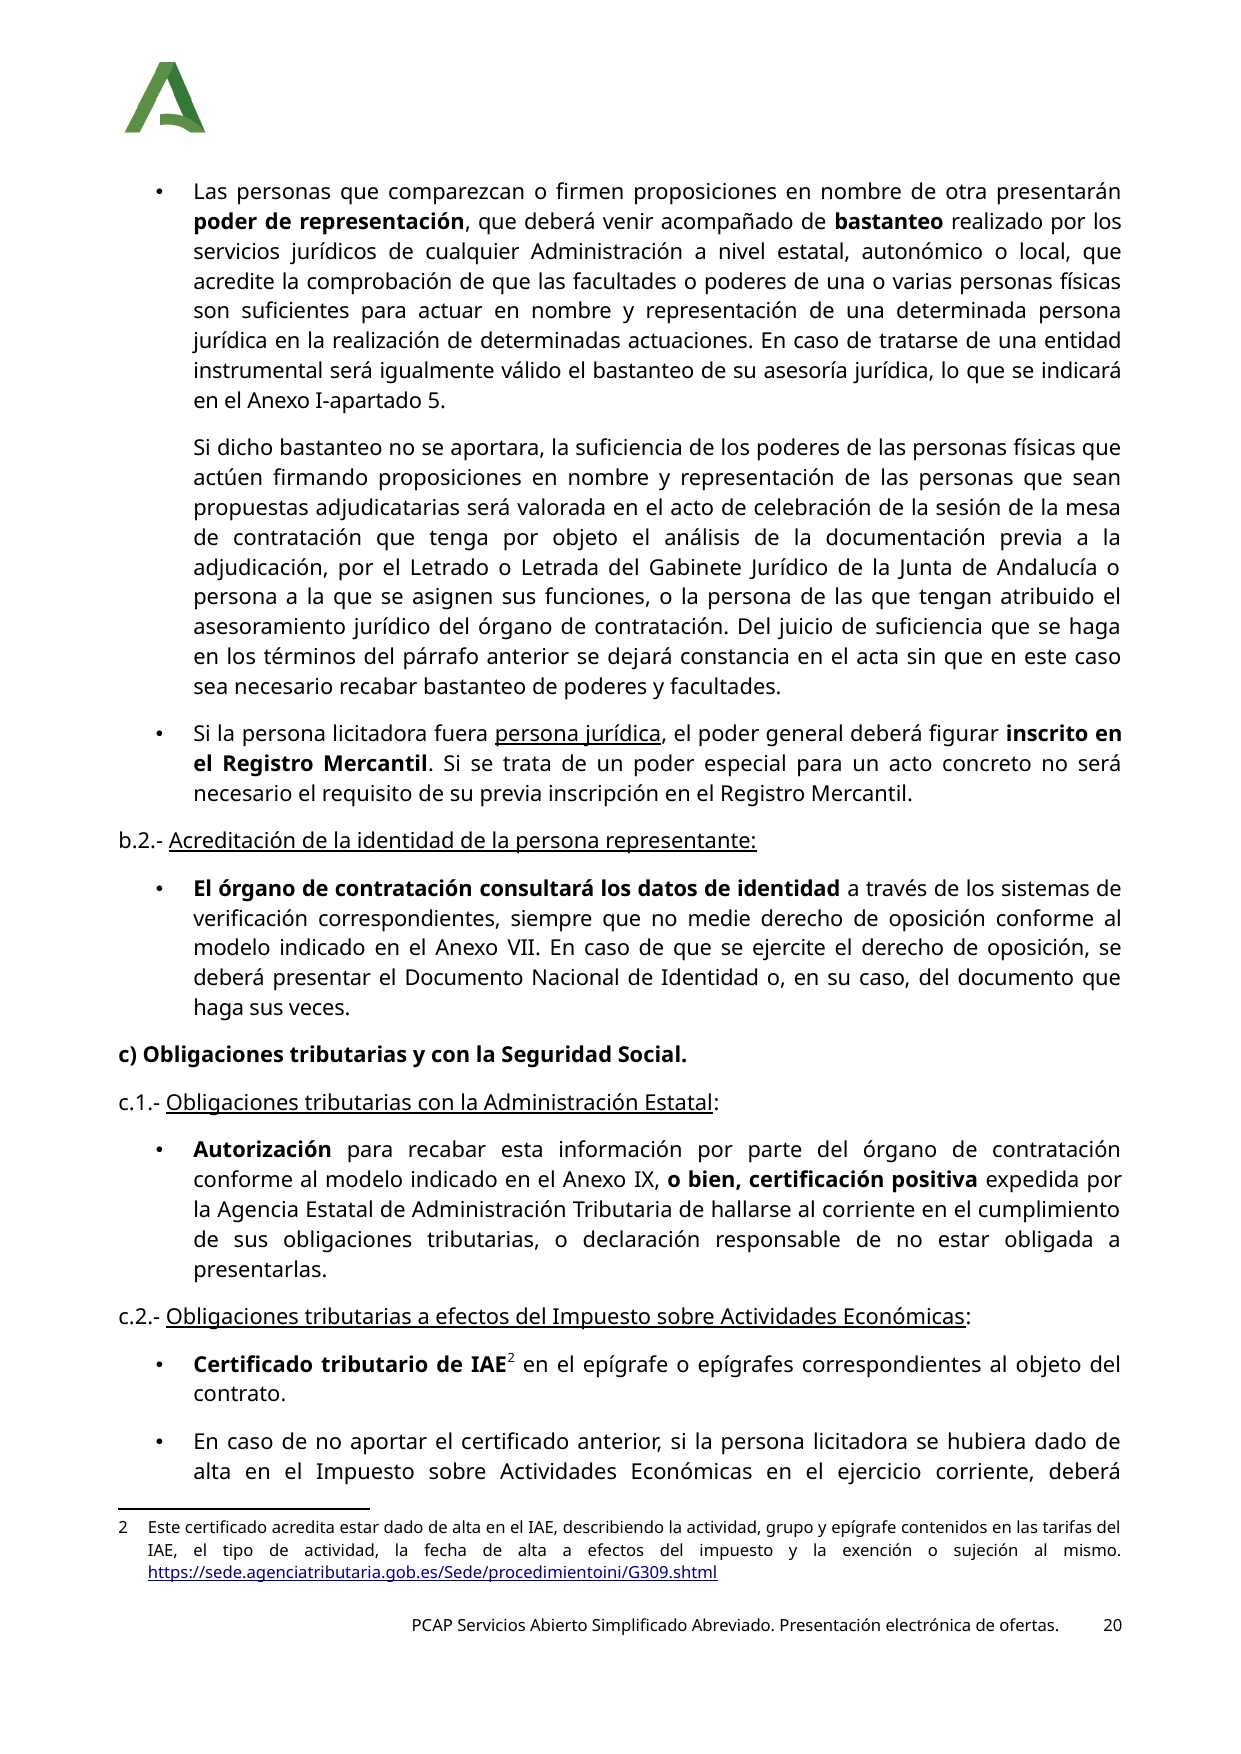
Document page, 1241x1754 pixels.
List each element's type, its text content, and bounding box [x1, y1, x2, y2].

text b.2.- Acreditación de la identidad de la persona representante: [118, 825, 1122, 855]
picture [120, 57, 210, 137]
list El órgano de contratación consultará los datos de identidad a través de los sistemas de verificación correspondientes, siempre que no medie derecho de oposición conforme al modelo indicado en el Anexo VII. En caso de que se ejercite el derecho de oposición, se deberá presentar el Documento Nacional de Identidad o, en su caso, del documento que haga sus veces. [156, 873, 1122, 1022]
text c.1.- Obligaciones tributarias con la Administración Estatal: [118, 1087, 1122, 1117]
list Las personas que comparezcan o firmen proposiciones en nombre de otra presentarán poder de representación, que deberá venir acompañado de bastanteo realizado por los servicios jurídicos de cualquier Administración a nivel estatal, autonómico o local, que acredite la comprobación de que las facultades o poderes de una o varias personas físicas son suficientes para actuar en nombre y representación de una determinada persona jurídica en la realización de determinadas actuaciones. En caso de tratarse de una entidad instrumental será igualmente válido el bastanteo de su asesoría jurídica, lo que se indicará en el Anexo I-apartado 5. [156, 176, 1122, 415]
list En caso de no aportar el certificado anterior, si la persona licitadora se hubiera dado de alta en el Impuesto sobre Actividades Económicas en el ejercicio corriente, deberá [156, 1426, 1122, 1486]
text c) Obligaciones tributarias y con la Seguridad Social. [118, 1039, 1122, 1069]
text c.2.- Obligaciones tributarias a efectos del Impuesto sobre Actividades Económicas: [118, 1301, 1122, 1331]
list Certificado tributario de IAE en el epígrafe o epígrafes correspondientes al objeto del contrato. [156, 1349, 1122, 1408]
list Si dicho bastanteo no se aportara, la suficiencia de los poderes de las personas físicas que actúen firmando proposiciones en nombre y representación de las personas que sean propuestas adjudicatarias será valorada en el acto de celebración de la sesión de la mesa de contratación que tenga por objeto el análisis de la documentación previa a la adjudicación, por el Letrado o Letrada del Gabinete Jurídico de la Junta de Andalucía o persona a la que se asignen sus funciones, o la persona de las que tengan atribuido el asesoramiento jurídico del órgano de contratación. Del juicio de suficiencia que se haga en los términos del párrafo anterior se dejará constancia en el acta sin que en este caso sea necesario recabar bastanteo de poderes y facultades. [156, 432, 1122, 701]
list Autorización para recabar esta información por parte del órgano de contratación conforme al modelo indicado en el Anexo IX, o bien, certificación positiva expedida por la Agencia Estatal de Administración Tributaria de hallarse al corriente en el cumplimiento de sus obligaciones tributarias, o declaración responsable de no estar obligada a presentarlas. [156, 1134, 1122, 1283]
list Si la persona licitadora fuera persona jurídica, el poder general deberá figurar inscrito en el Registro Mercantil. Si se trata de un poder especial para un acto concreto no será necesario el requisito de su previa inscripción en el Registro Mercantil. [156, 718, 1122, 808]
list Este certificado acredita estar dado de alta en el IAE, describiendo la actividad, grupo y epígrafe contenidos en las tarifas del IAE, el tipo de actividad, la fecha de alta a efectos del impuesto y la exención o sujeción al mismo. https://sede.agenciatributaria.gob.es/Sede/procedimientoini/G309.shtml [118, 1516, 1122, 1584]
